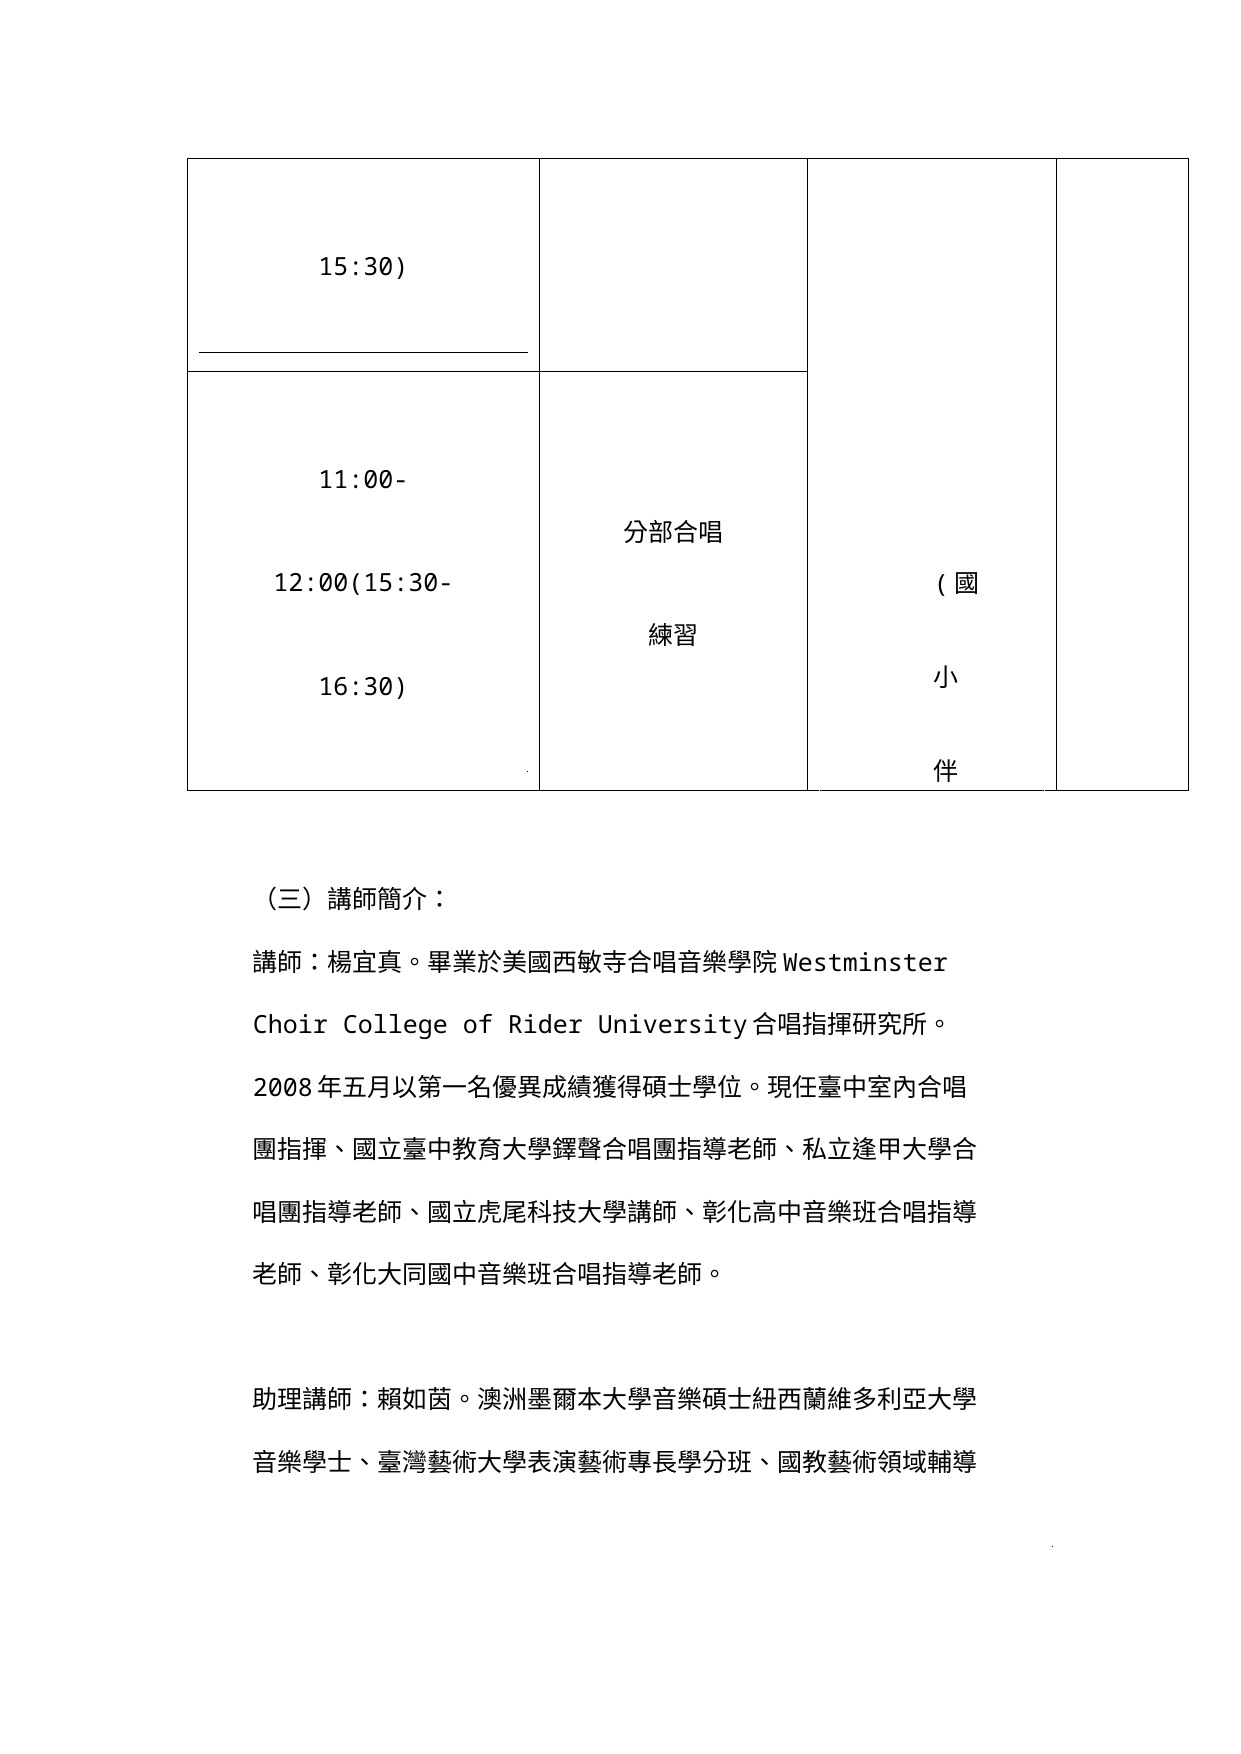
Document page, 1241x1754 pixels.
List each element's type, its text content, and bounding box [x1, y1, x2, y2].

table_cell 講師：楊宜真 助教： 賴如茵(國中伴奏) 胡毓琪(國小伴奏) [808, 159, 1056, 790]
table_cell 11:00-12:00(15:30-16:30) [188, 372, 539, 790]
text （三）講師簡介： [820, 793, 1044, 854]
text 助理講師：賴如茵。澳洲墨爾本大學音樂碩士紐西蘭維多利亞大學音樂學士、臺灣藝術大學表演藝術專長學分班、國教藝術領域輔導員、臺南市和順國中教師。 [189, 1291, 1052, 1546]
table_cell 15:30) [188, 159, 539, 371]
text （三）講師簡介： [1045, 793, 1052, 854]
table_cell 講師：楊宜真 助教： 賴如茵(國中伴奏) 胡毓琪(國小伴奏) [820, 476, 1044, 790]
table_cell 臺南市 文元國小 [1057, 159, 1188, 790]
table_cell 分部合唱練習 [540, 372, 807, 790]
text （三）講師簡介： [189, 793, 819, 854]
text 講師：楊宜真。畢業於美國西敏寺合唱音樂學院Westminster Choir College of Rider University合唱指揮研究所。2008年五月以第一名優異成績獲得碩士學位。現任臺中室內合唱團指揮、國立臺中教育大學鐸聲合唱團指導老師、私立逢甲大學合唱團指導老師、國立虎尾科技大學講師、彰化高中音樂班合唱指導老師、彰化大同國中音樂班合唱指導老師。 [189, 854, 1052, 1291]
table_cell [540, 159, 807, 371]
